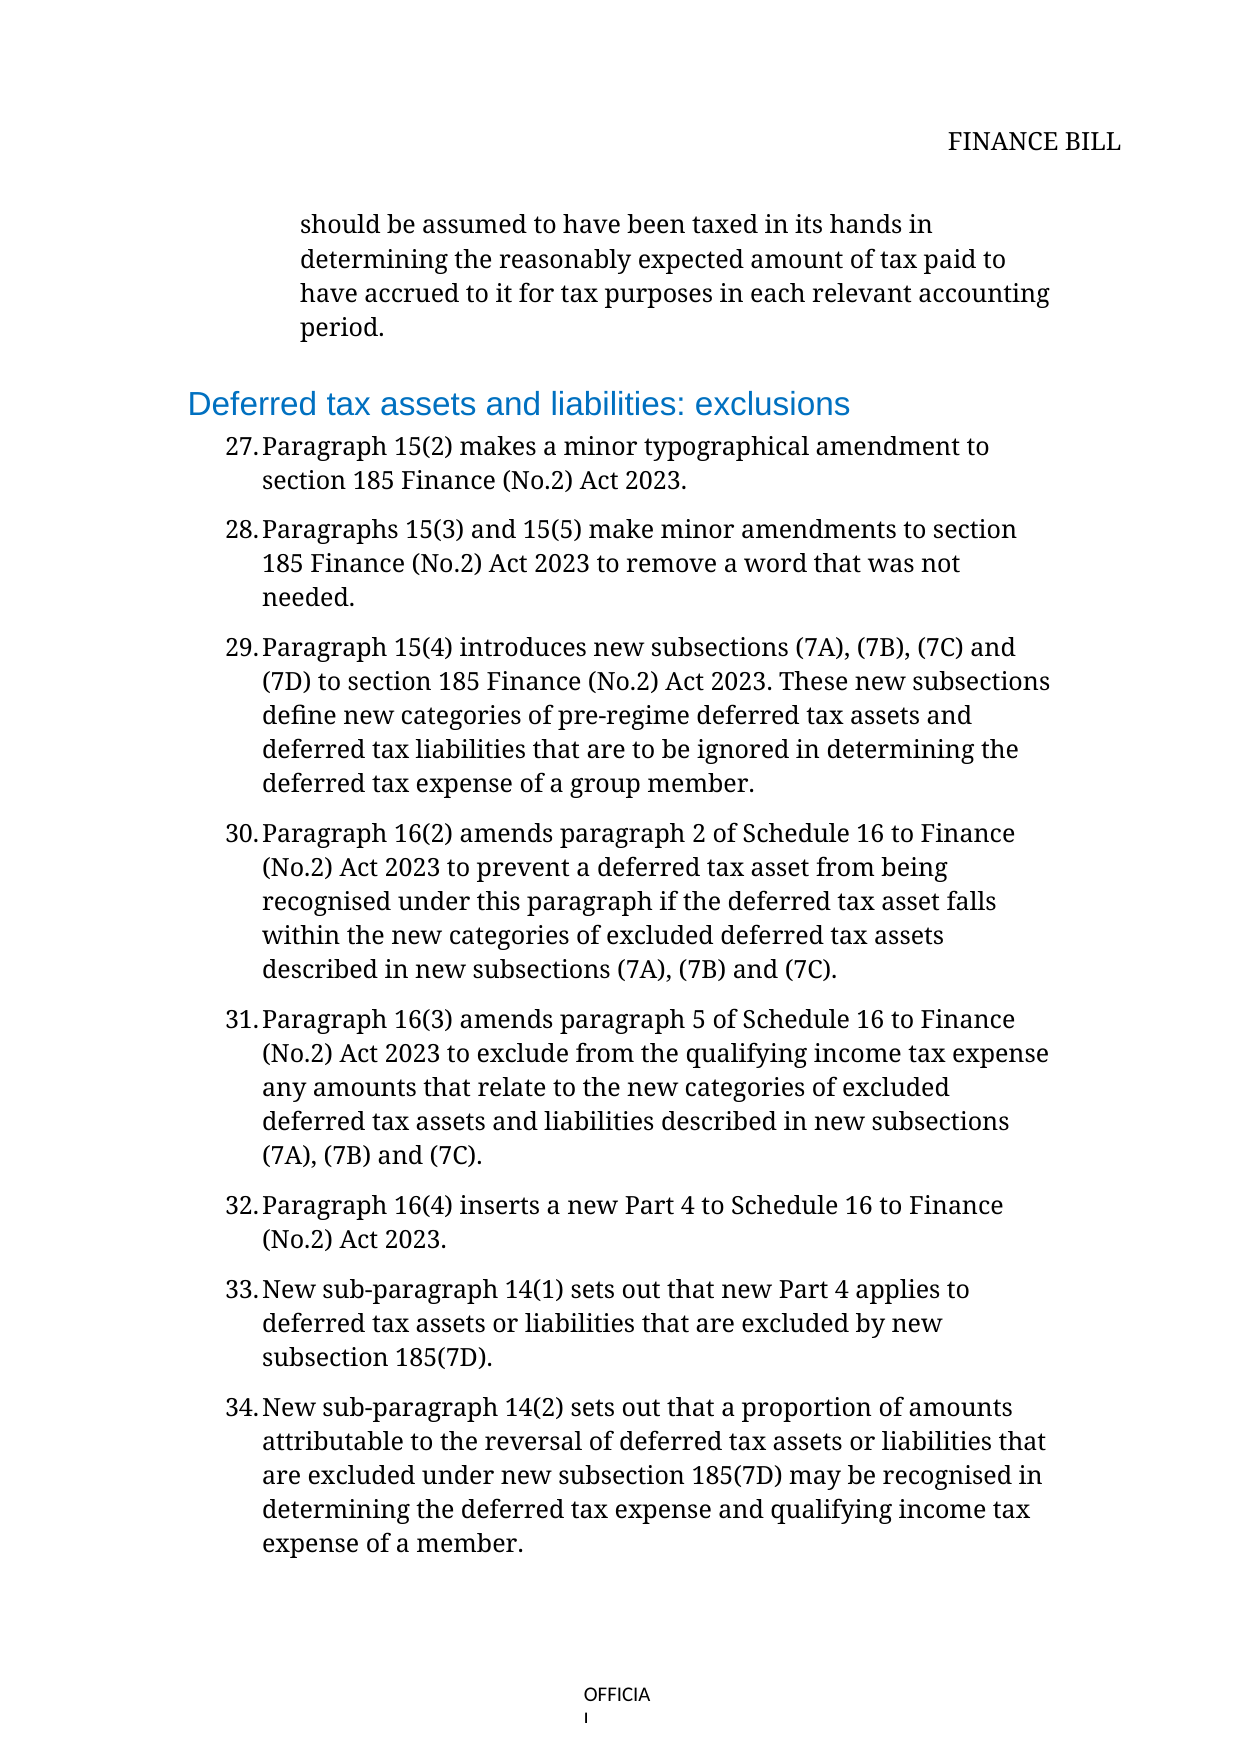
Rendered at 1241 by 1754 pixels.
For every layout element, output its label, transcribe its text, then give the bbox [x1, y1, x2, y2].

list should be assumed to have been taxed in its hands in determining the reasonably expected amount of tax paid to have accrued to it for tax purposes in each relevant accounting period. [262, 207, 1053, 343]
list Paragraph 16(3) amends paragraph 5 of Schedule 16 to Finance (No.2) Act 2023 to exclude from the qualifying income tax expense any amounts that relate to the new categories of excluded deferred tax assets and liabilities described in new subsections (7A), (7B) and (7C). [225, 1002, 1053, 1172]
list New sub-paragraph 14(1) sets out that new Part 4 applies to deferred tax assets or liabilities that are excluded by new subsection 185(7D). [225, 1271, 1053, 1373]
list Paragraph 15(2) makes a minor typographical amendment to section 185 Finance (No.2) Act 2023. [225, 428, 1053, 496]
list Paragraphs 15(3) and 15(5) make minor amendments to section 185 Finance (No.2) Act 2023 to remove a word that was not needed. [225, 512, 1053, 614]
list Paragraph 16(4) inserts a new Part 4 to Schedule 16 to Finance (No.2) Act 2023. [225, 1188, 1053, 1256]
list Paragraph 16(2) amends paragraph 2 of Schedule 16 to Finance (No.2) Act 2023 to prevent a deferred tax asset from being recognised under this paragraph if the deferred tax asset falls within the new categories of excluded deferred tax assets described in new subsections (7A), (7B) and (7C). [225, 816, 1053, 986]
list Paragraph 15(4) introduces new subsections (7A), (7B), (7C) and (7D) to section 185 Finance (No.2) Act 2023. These new subsections define new categories of pre-regime deferred tax assets and deferred tax liabilities that are to be ignored in determining the deferred tax expense of a group member. [225, 630, 1053, 800]
list New sub-paragraph 14(2) sets out that a proportion of amounts attributable to the reversal of deferred tax assets or liabilities that are excluded under new subsection 185(7D) may be recognised in determining the deferred tax expense and qualifying income tax expense of a member. [225, 1389, 1053, 1559]
subtitle Deferred tax assets and liabilities: exclusions [187, 384, 1053, 422]
